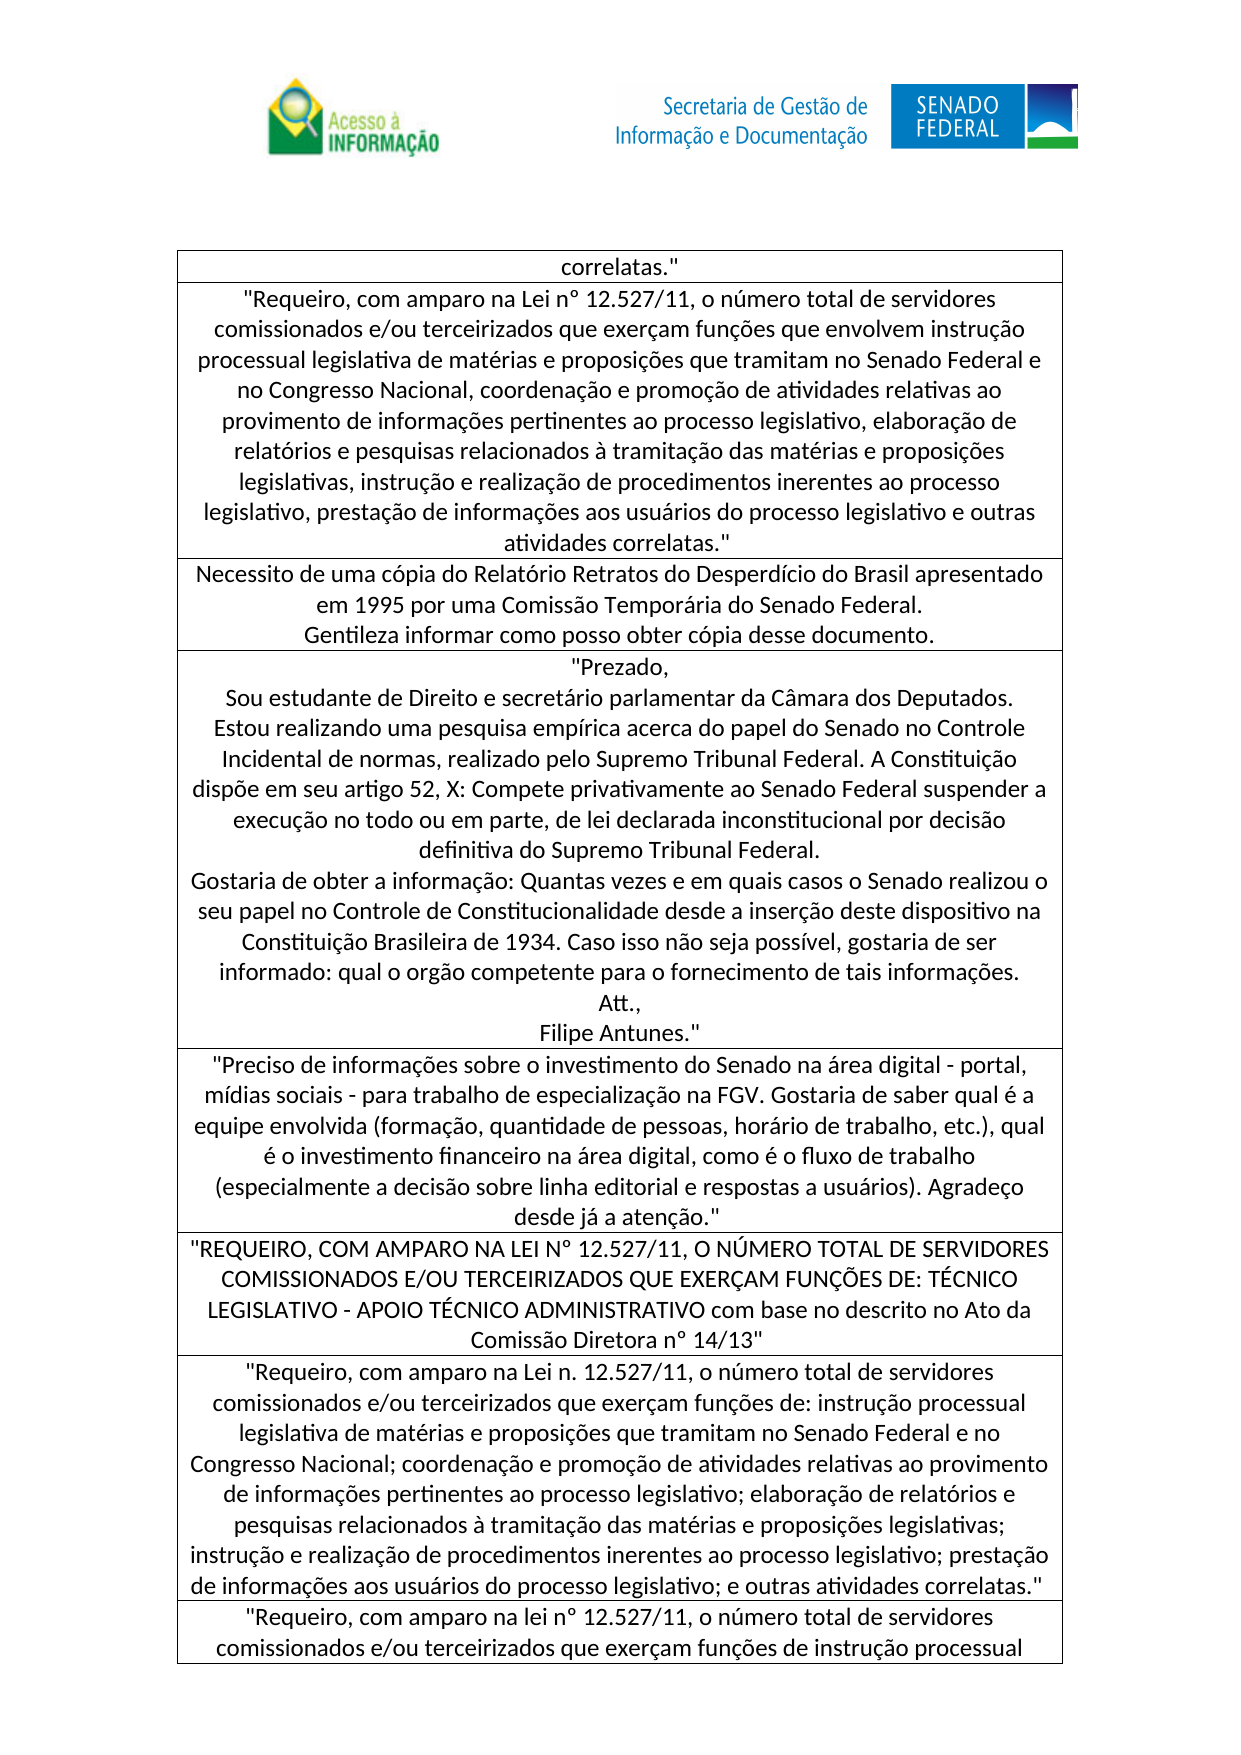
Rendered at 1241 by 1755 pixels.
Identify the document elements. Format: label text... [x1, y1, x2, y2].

table_cell "REQUEIRO, COM AMPARO NA LEI Nº 12.527/11, O NÚMERO TOTAL DE SERVIDORES COMISSIONADOS E/OU TERCEIRIZADOS QUE EXERÇAM FUNÇÕES DE: TÉCNICO LEGISLATIVO - APOIO TÉCNICO ADMINISTRATIVO com base no descrito no Ato da Comissão Diretora nº 14/13" [178, 1233, 1062, 1355]
table_cell "Requeiro, com amparo na Lei n. 12.527/11, o número total de servidores comissionados e/ou terceirizados que exerçam funções de: instrução processual legislativa de matérias e proposições que tramitam no Senado Federal e no Congresso Nacional; coordenação e promoção de atividades relativas ao provimento de informações pertinentes ao processo legislativo; elaboração de relatórios e pesquisas relacionados à tramitação das matérias e proposições legislativas; instrução e realização de procedimentos inerentes ao processo legislativo; prestação de informações aos usuários do processo legislativo; e outras atividades correlatas." [178, 1356, 1062, 1600]
table_cell Necessito de uma cópia do Relatório Retratos do Desperdício do Brasil apresentado em 1995 por uma Comissão Temporária do Senado Federal. Gentileza informar como posso obter cópia desse documento. [178, 559, 1062, 650]
table_cell "Requeiro, com amparo na Lei nº 12.527/11, o número total de servidores comissionados e/ou terceirizados que exerçam funções que envolvem instrução processual legislativa de matérias e proposições que tramitam no Senado Federal e no Congresso Nacional, coordenação e promoção de atividades relativas ao provimento de informações pertinentes ao processo legislativo, elaboração de relatórios e pesquisas relacionados à tramitação das matérias e proposições legislativas, instrução e realização de procedimentos inerentes ao processo legislativo, prestação de informações aos usuários do processo legislativo e outras atividades correlatas." [178, 283, 1062, 557]
table_cell "Preciso de informações sobre o investimento do Senado na área digital - portal, mídias sociais - para trabalho de especialização na FGV. Gostaria de saber qual é a equipe envolvida (formação, quantidade de pessoas, horário de trabalho, etc.), qual é o investimento financeiro na área digital, como é o fluxo de trabalho (especialmente a decisão sobre linha editorial e respostas a usuários). Agradeço desde já a atenção." [178, 1049, 1062, 1232]
table_cell "Prezado, Sou estudante de Direito e secretário parlamentar da Câmara dos Deputados. Estou realizando uma pesquisa empírica acerca do papel do Senado no Controle Incidental de normas, realizado pelo Supremo Tribunal Federal. A Constituição dispõe em seu artigo 52, X: Compete privativamente ao Senado Federal suspender a execução no todo ou em parte, de lei declarada inconstitucional por decisão definitiva do Supremo Tribunal Federal. Gostaria de obter a informação: Quantas vezes e em quais casos o Senado realizou o seu papel no Controle de Constitucionalidade desde a inserção deste dispositivo na Constituição Brasileira de 1934. Caso isso não seja possível, gostaria de ser informado: qual o orgão competente para o fornecimento de tais informações. Att., Filipe Antunes." [178, 651, 1062, 1048]
table_cell "Requeiro, com amparo na lei nº 12.527/11, o número total de servidores comissionados e/ou terceirizados que exerçam funções de instrução processual [178, 1601, 1062, 1662]
table_cell correlatas." [178, 251, 1062, 282]
